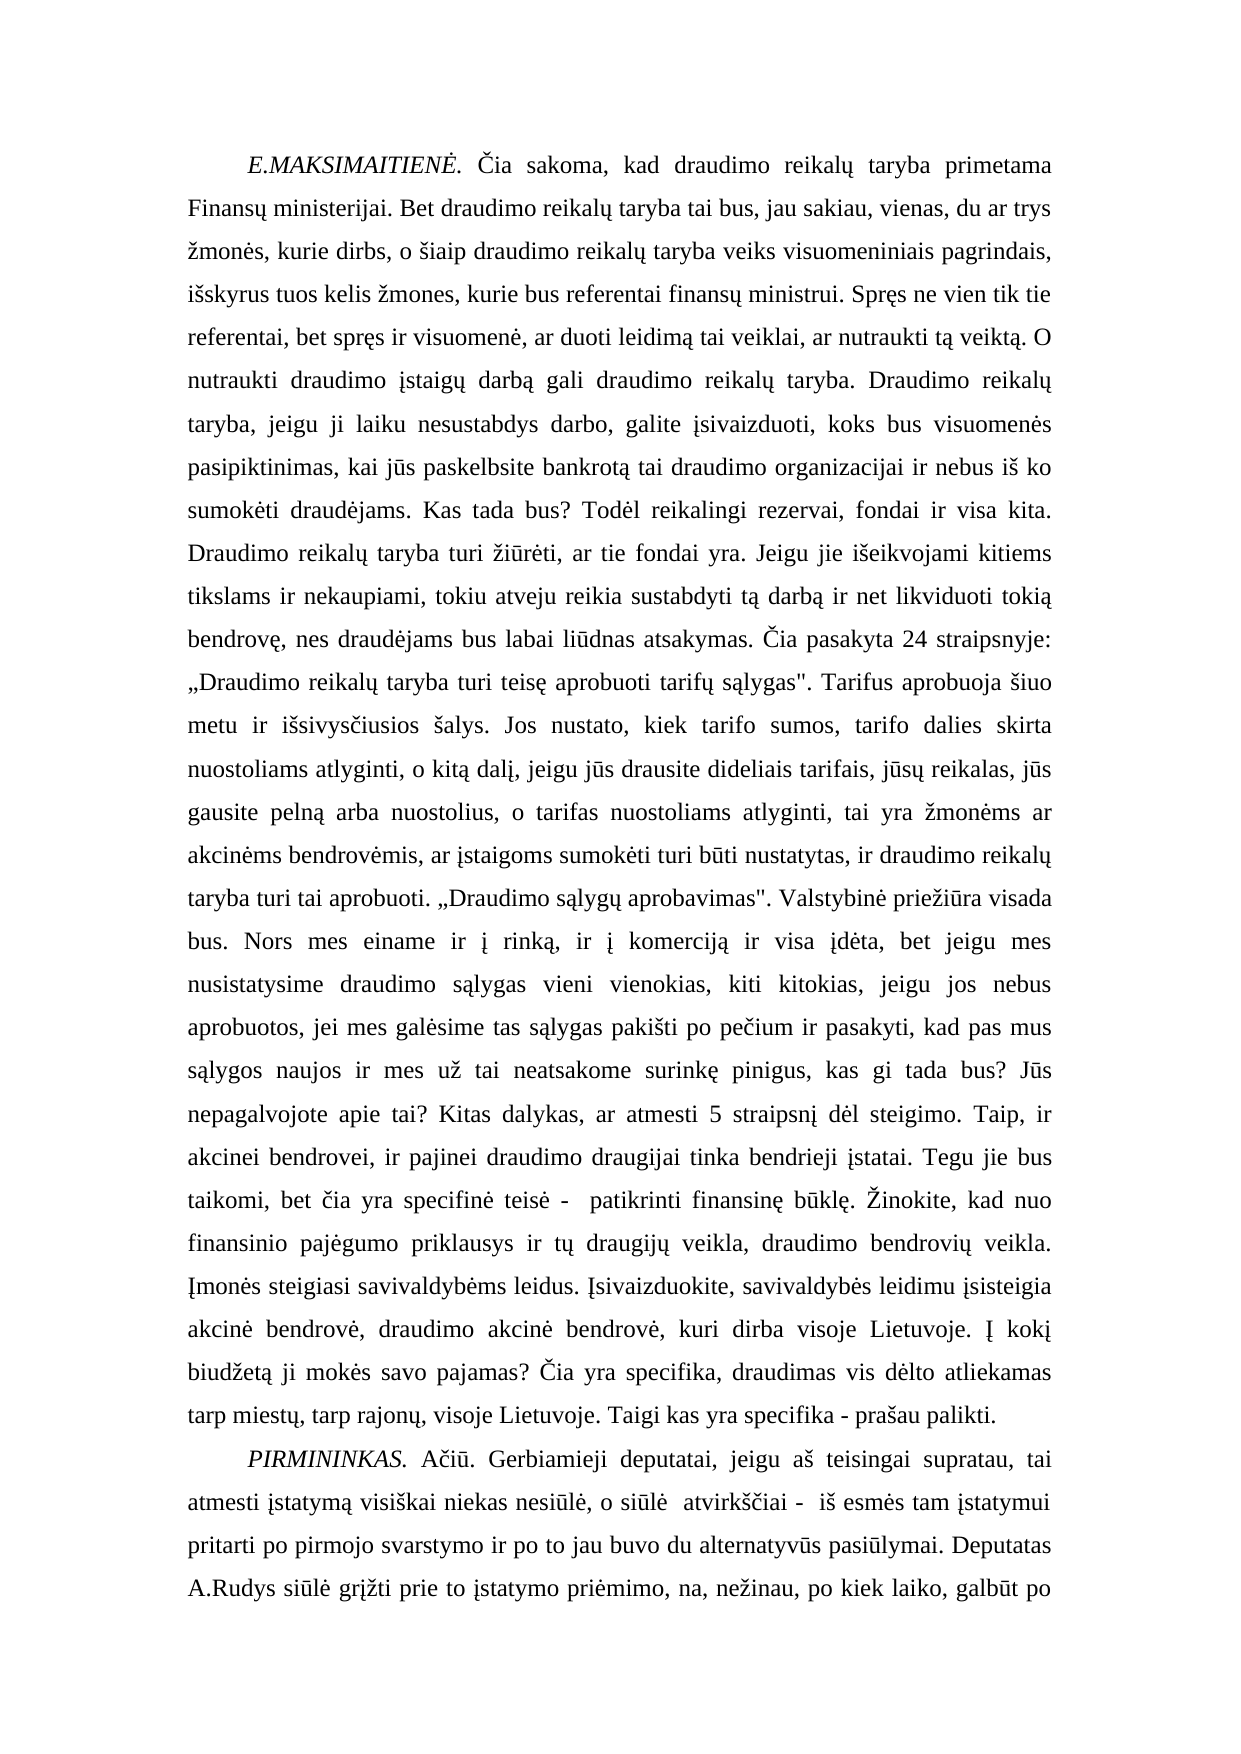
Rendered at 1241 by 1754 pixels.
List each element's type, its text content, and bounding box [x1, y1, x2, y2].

text PIRMININKAS. Ačiū. Gerbiamieji deputatai, jeigu aš teisingai supratau, tai atmesti įstatymą visiškai niekas nesiūlė, o siūlė atvirkščiai - iš esmės tam įstatymui pritarti po pirmojo svarstymo ir po to jau buvo du alternatyvūs pasiūlymai. Deputatas A.Rudys siūlė grįžti prie to įstatymo priėmimo, na, nežinau, po kiek laiko, galbūt po [187, 1444, 1053, 1602]
text E.MAKSIMAITIENĖ. Čia sakoma, kad draudimo reikalų taryba primetama Finansų ministerijai. Bet draudimo reikalų taryba tai bus, jau sakiau, vienas, du ar trys žmonės, kurie dirbs, o šiaip draudimo reikalų taryba veiks visuomeniniais pagrindais, išskyrus tuos kelis žmones, kurie bus referentai finansų ministrui. Spręs ne vien tik tie referentai, bet spręs ir visuomenė, ar duoti leidimą tai veiklai, ar nutraukti tą veiktą. O nutraukti draudimo įstaigų darbą gali draudimo reikalų taryba. Draudimo reikalų taryba, jeigu ji laiku nesustabdys darbo, galite įsivaizduoti, koks bus visuomenės pasipiktinimas, kai jūs paskelbsite bankrotą tai draudimo organizacijai ir nebus iš ko sumokėti draudėjams. Kas tada bus? Todėl reikalingi rezervai, fondai ir visa kita. Draudimo reikalų taryba turi žiūrėti, ar tie fondai yra. Jeigu jie išeikvojami kitiems tikslams ir nekaupiami, tokiu atveju reikia sustabdyti tą darbą ir net likviduoti tokią bendrovę, nes draudėjams bus labai liūdnas atsakymas. Čia pasakyta 24 straipsnyje: „Draudimo reikalų taryba turi teisę aprobuoti tarifų sąlygas". Tarifus aprobuoja šiuo metu ir išsivysčiusios šalys. Jos nustato, kiek tarifo sumos, tarifo dalies skirta nuostoliams atlyginti, o kitą dalį, jeigu jūs drausite dideliais tarifais, jūsų reikalas, jūs gausite pelną arba nuostolius, o tarifas nuostoliams atlyginti, tai yra žmonėms ar akcinėms bendrovėmis, ar įstaigoms sumokėti turi būti nustatytas, ir draudimo reikalų taryba turi tai aprobuoti. „Draudimo sąlygų aprobavimas". Valstybinė priežiūra visada bus. Nors mes einame ir į rinką, ir į komerciją ir visa įdėta, bet jeigu mes nusistatysime draudimo sąlygas vieni vienokias, kiti kitokias, jeigu jos nebus aprobuotos, jei mes galėsime tas sąlygas pakišti po pečium ir pasakyti, kad pas mus sąlygos naujos ir mes už tai neatsakome surinkę pinigus, kas gi tada bus? Jūs nepagalvojote apie tai? Kitas dalykas, ar atmesti 5 straipsnį dėl steigimo. Taip, ir akcinei bendrovei, ir pajinei draudimo draugijai tinka bendrieji įstatai. Tegu jie bus taikomi, bet čia yra specifinė teisė - patikrinti finansinę būklę. Žinokite, kad nuo finansinio pajėgumo priklausys ir tų draugijų veikla, draudimo bendrovių veikla. Įmonės steigiasi savivaldybėms leidus. Įsivaizduokite, savivaldybės leidimu įsisteigia akcinė bendrovė, draudimo akcinė bendrovė, kuri dirba visoje Lietuvoje. Į kokį biudžetą ji mokės savo pajamas? Čia yra specifika, draudimas vis dėlto atliekamas tarp miestų, tarp rajonų, visoje Lietuvoje. Taigi kas yra specifika - prašau palikti. [187, 150, 1053, 1429]
